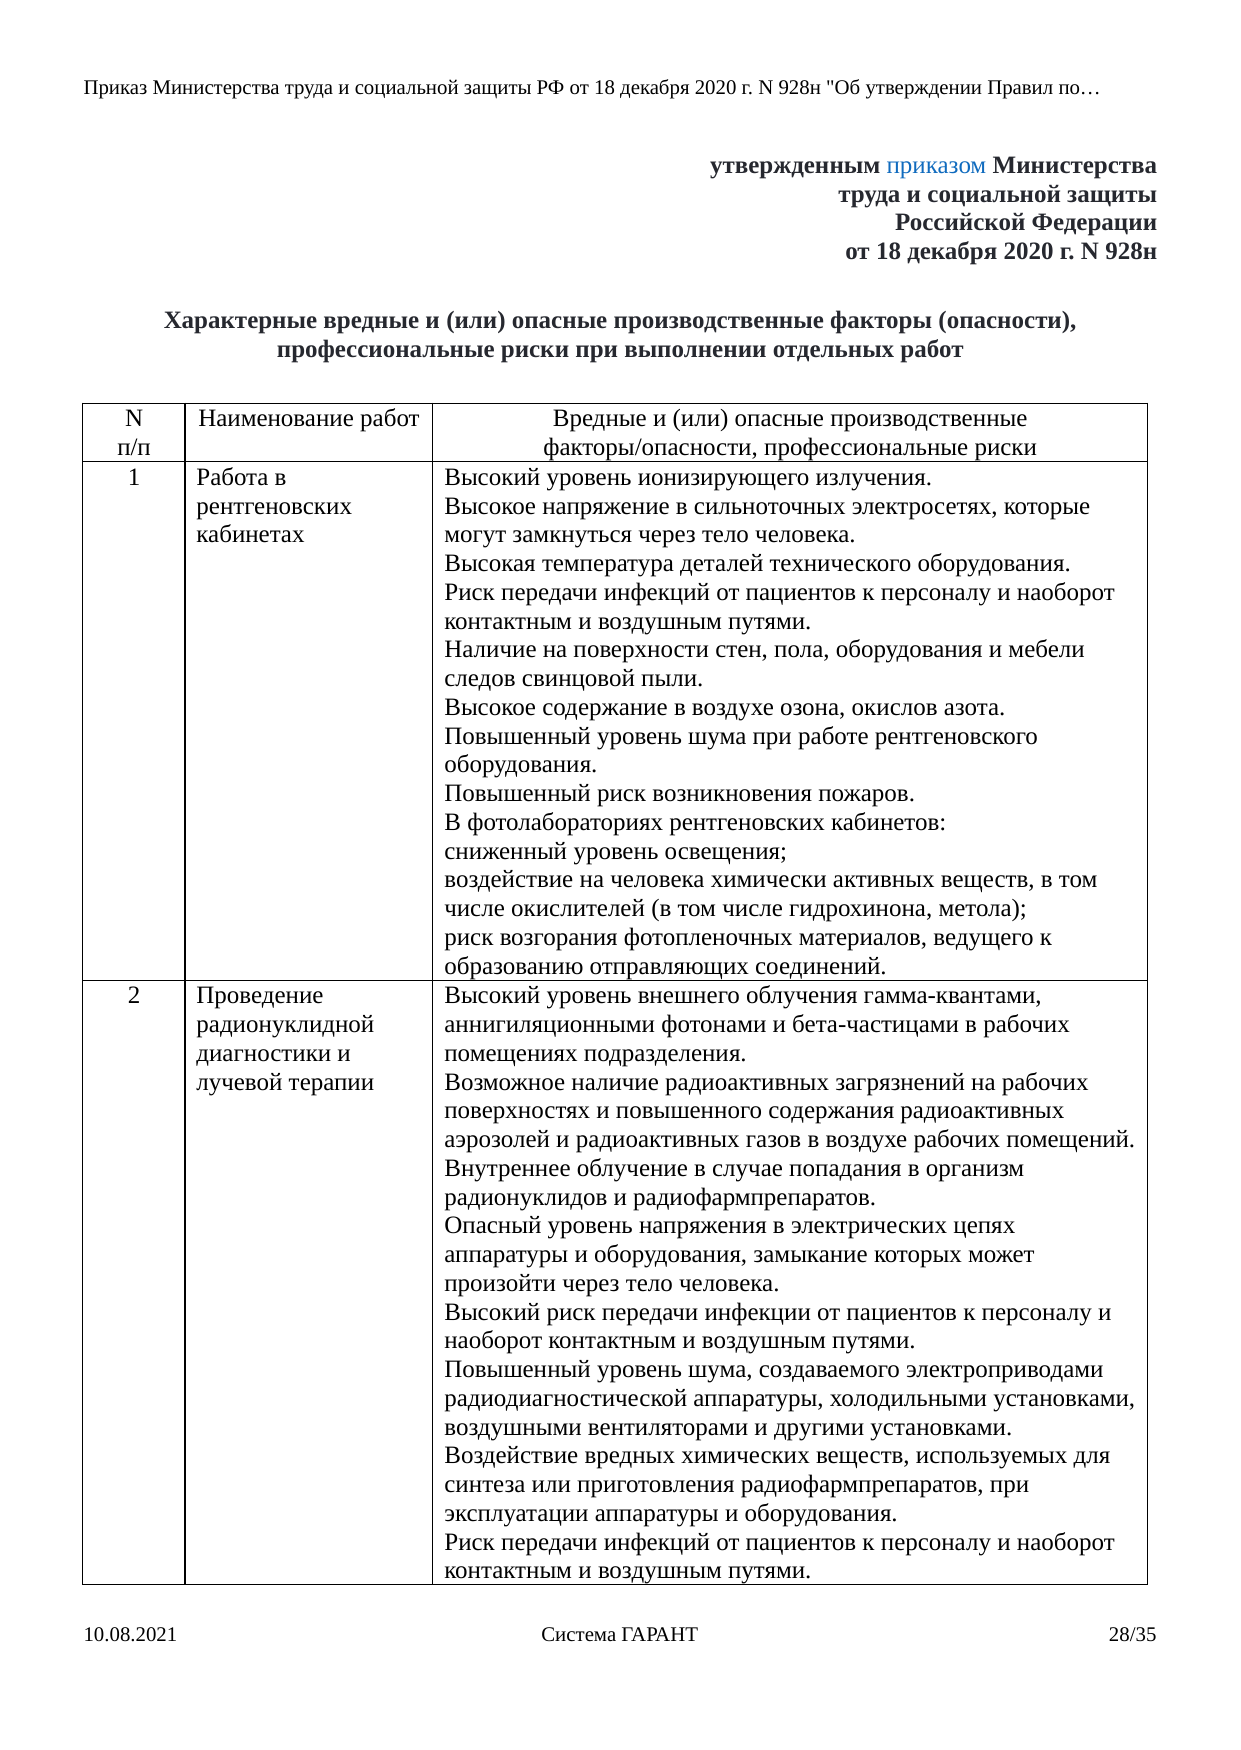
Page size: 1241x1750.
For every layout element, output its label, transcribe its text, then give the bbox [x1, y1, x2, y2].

table_cell Высокий уровень внешнего облучения гамма-квантами, аннигиляционными фотонами и бета-частицами в рабочих помещениях подразделения. Возможное наличие радиоактивных загрязнений на рабочих поверхностях и повышенного содержания радиоактивных аэрозолей и радиоактивных газов в воздухе рабочих помещений. Внутреннее облучение в случае попадания в организм радионуклидов и радиофармпрепаратов. Опасный уровень напряжения в электрических цепях аппаратуры и оборудования, замыкание которых может произойти через тело человека. Высокий риск передачи инфекции от пациентов к персоналу и наоборот контактным и воздушным путями. Повышенный уровень шума, создаваемого электроприводами радиодиагностической аппаратуры, холодильными установками, воздушными вентиляторами и другими установками. Воздействие вредных химических веществ, используемых для синтеза или приготовления радиофармпрепаратов, при эксплуатации аппаратуры и оборудования. Риск передачи инфекций от пациентов к персоналу и наоборот контактным и воздушным путями. [433, 981, 1147, 1584]
table_header Вредные и (или) опасные производственные факторы/опасности, профессиональные риски [433, 404, 1147, 461]
text утвержденным приказом Министерства труда и социальной защиты Российской Федерации от 18 декабря 2020 г. N 928н [83, 150, 1157, 265]
table_cell 1 [83, 462, 184, 979]
table_cell Высокий уровень ионизирующего излучения. Высокое напряжение в сильноточных электросетях, которые могут замкнуться через тело человека. Высокая температура деталей технического оборудования. Риск передачи инфекций от пациентов к персоналу и наоборот контактным и воздушным путями. Наличие на поверхности стен, пола, оборудования и мебели следов свинцовой пыли. Высокое содержание в воздухе озона, окислов азота. Повышенный уровень шума при работе рентгеновского оборудования. Повышенный риск возникновения пожаров. В фотолабораториях рентгеновских кабинетов: сниженный уровень освещения; воздействие на человека химически активных веществ, в том числе окислителей (в том числе гидрохинона, метола); риск возгорания фотопленочных материалов, ведущего к образованию отправляющих соединений. [433, 462, 1147, 979]
table_header Наименование работ [186, 404, 432, 461]
subtitle Характерные вредные и (или) опасные производственные факторы (опасности), профессиональные риски при выполнении отдельных работ [83, 305, 1157, 362]
table_cell 2 [83, 981, 184, 1584]
table_cell Работа в рентгеновских кабинетах [186, 462, 432, 979]
table_cell Проведение радионуклидной диагностики и лучевой терапии [186, 981, 432, 1584]
table_header N п/п [83, 404, 184, 461]
